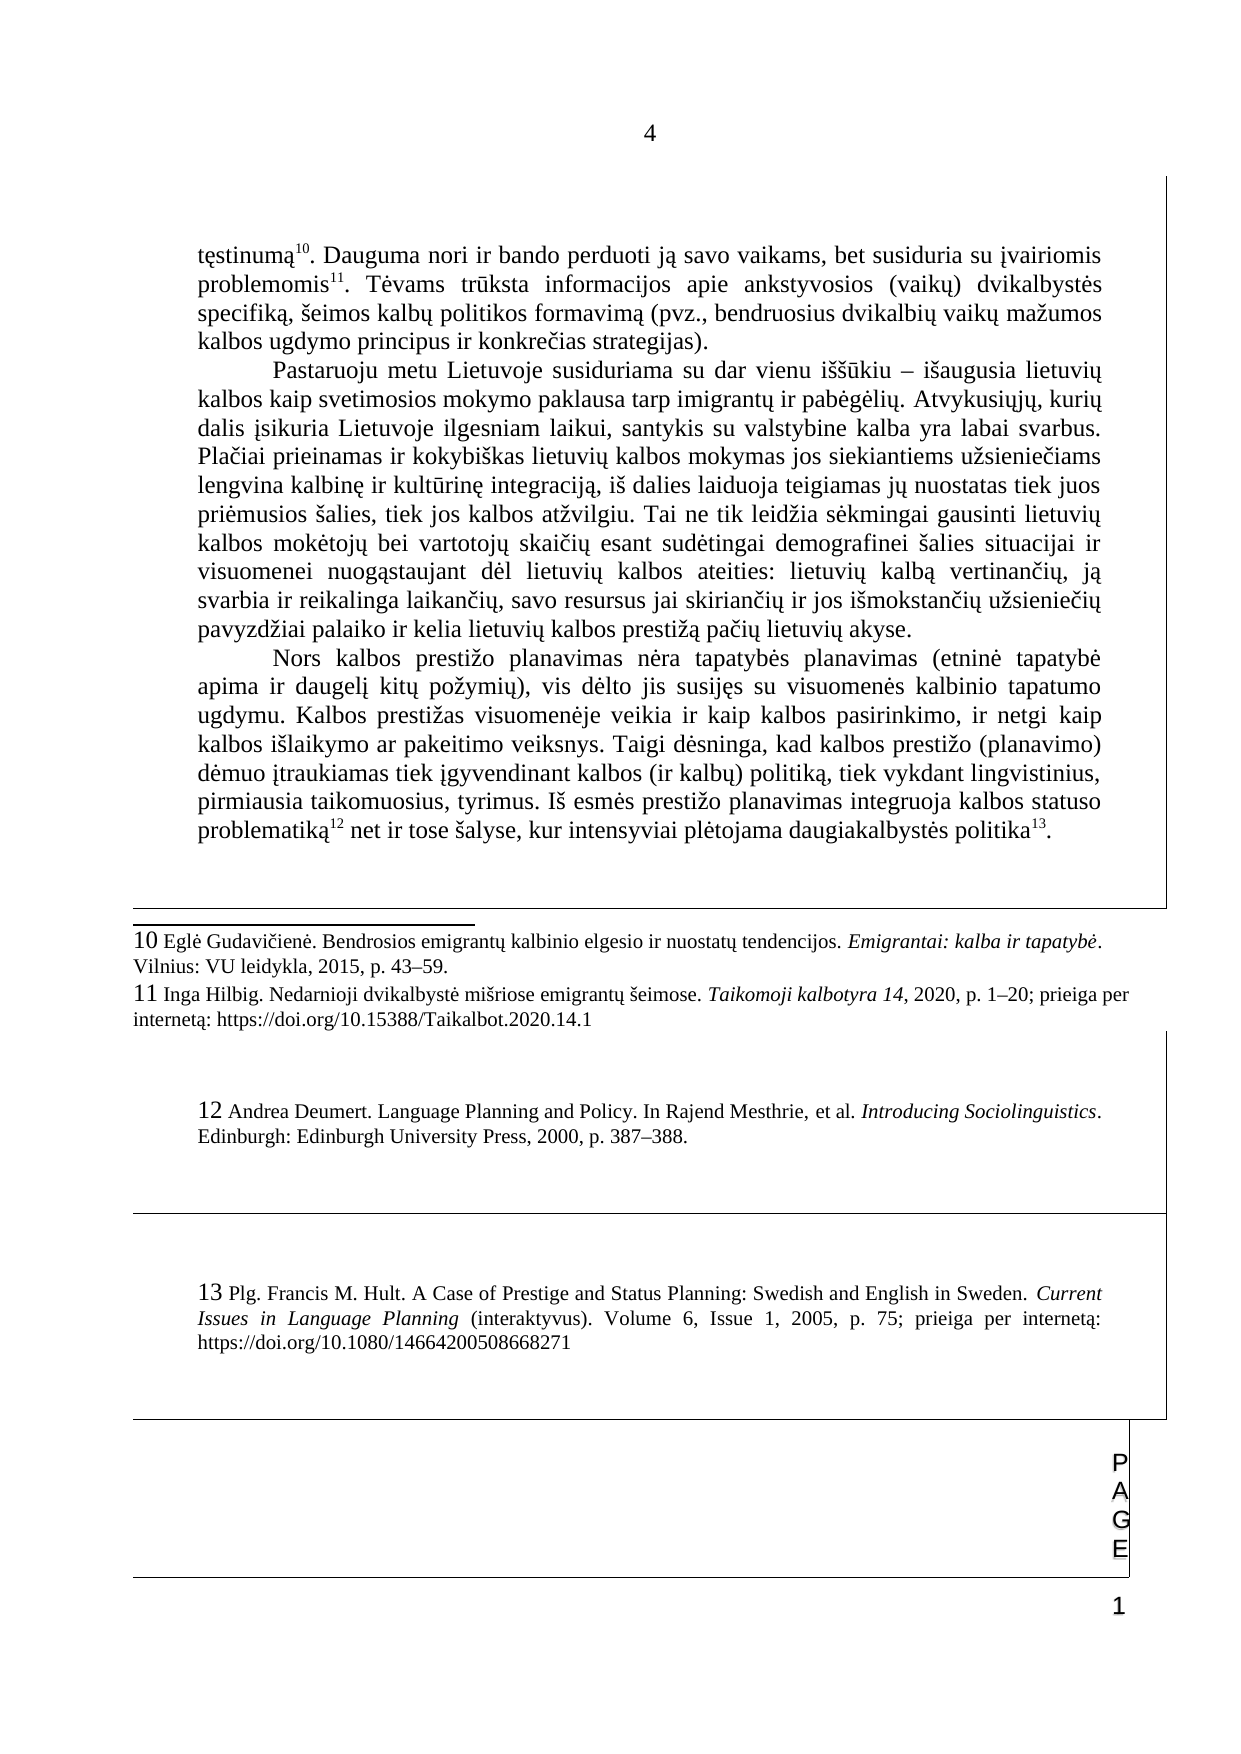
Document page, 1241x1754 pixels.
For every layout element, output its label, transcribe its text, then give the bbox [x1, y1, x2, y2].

text Pastaruoju metu Lietuvoje susiduriama su dar vienu iššūkiu – išaugusia lietuvių kalbos kaip svetimosios mokymo paklausa tarp imigrantų ir pabėgėlių. Atvykusiųjų, kurių dalis įsikuria Lietuvoje ilgesniam laikui, santykis su valstybine kalba yra labai svarbus. Plačiai prieinamas ir kokybiškas lietuvių kalbos mokymas jos siekiantiems užsieniečiams lengvina kalbinę ir kultūrinę integraciją, iš dalies laiduoja teigiamas jų nuostatas tiek juos priėmusios šalies, tiek jos kalbos atžvilgiu. Tai ne tik leidžia sėkmingai gausinti lietuvių kalbos mokėtojų bei vartotojų skaičių esant sudėtingai demografinei šalies situacijai ir visuomenei nuogąstaujant dėl lietuvių kalbos ateities: lietuvių kalbą vertinančių, ją svarbia ir reikalinga laikančių, savo resursus jai skiriančių ir jos išmokstančių užsieniečių pavyzdžiai palaiko ir kelia lietuvių kalbos prestižą pačių lietuvių akyse. [133, 355, 1166, 643]
text Eglė Gudavičienė. Bendrosios emigrantų kalbinio elgesio ir nuostatų tendencijos. Emigrantai: kalba ir tapatybė. Vilnius: VU leidykla, 2015, p. 43–59. [133, 925, 1167, 978]
text Plg. Francis M. Hult. A Case of Prestige and Status Planning: Swedish and English in Sweden. Current Issues in Language Planning (interaktyvus). Volume 6, Issue 1, 2005, p. 75; prieiga per internetą: https://doi.org/10.1080/14664200508668271 [133, 1213, 1166, 1419]
text Nors kalbos prestižo planavimas nėra tapatybės planavimas (etninė tapatybė apima ir daugelį kitų požymių), vis dėlto jis susijęs su visuomenės kalbinio tapatumo ugdymu. Kalbos prestižas visuomenėje veikia ir kaip kalbos pasirinkimo, ir netgi kaip kalbos išlaikymo ar pakeitimo veiksnys. Taigi dėsninga, kad kalbos prestižo (planavimo) dėmuo įtraukiamas tiek įgyvendinant kalbos (ir kalbų) politiką, tiek vykdant lingvistinius, pirmiausia taikomuosius, tyrimus. Iš esmės prestižo planavimas integruoja kalbos statuso problematiką net ir tose šalyse, kur intensyviai plėtojama daugiakalbystės politika. [133, 643, 1166, 908]
text Yra žinoma, kad lietuvių kalbą daugybė diasporos lietuvių laiko svarbia ir rūpinasi jos išlaikymu šeimose. Nuostatų tyrimai rodo, kad daugumai emigravusiųjų svarbu mokėti lietuvių kalbą, nes tai užtikrina lietuvių kalbos ir kultūros išsaugojimą bei tęstinumą. Dauguma nori ir bando perduoti ją savo vaikams, bet susiduria su įvairiomis problemomis. Tėvams trūksta informacijos apie ankstyvosios (vaikų) dvikalbystės specifiką, šeimos kalbų politikos formavimą (pvz., bendruosius dvikalbių vaikų mažumos kalbos ugdymo principus ir konkrečias strategijas). [133, 176, 1166, 355]
text Inga Hilbig. Nedarnioji dvikalbystė mišriose emigrantų šeimose. Taikomoji kalbotyra 14, 2020, p. 1–20; prieiga per internetą: https://doi.org/10.15388/Taikalbot.2020.14.1 [133, 978, 1167, 1031]
text Andrea Deumert. Language Planning and Policy. In Rajend Mesthrie, et al. Introducing Sociolinguistics. Edinburgh: Edinburgh University Press, 2000, p. 387–388. [133, 1031, 1166, 1213]
